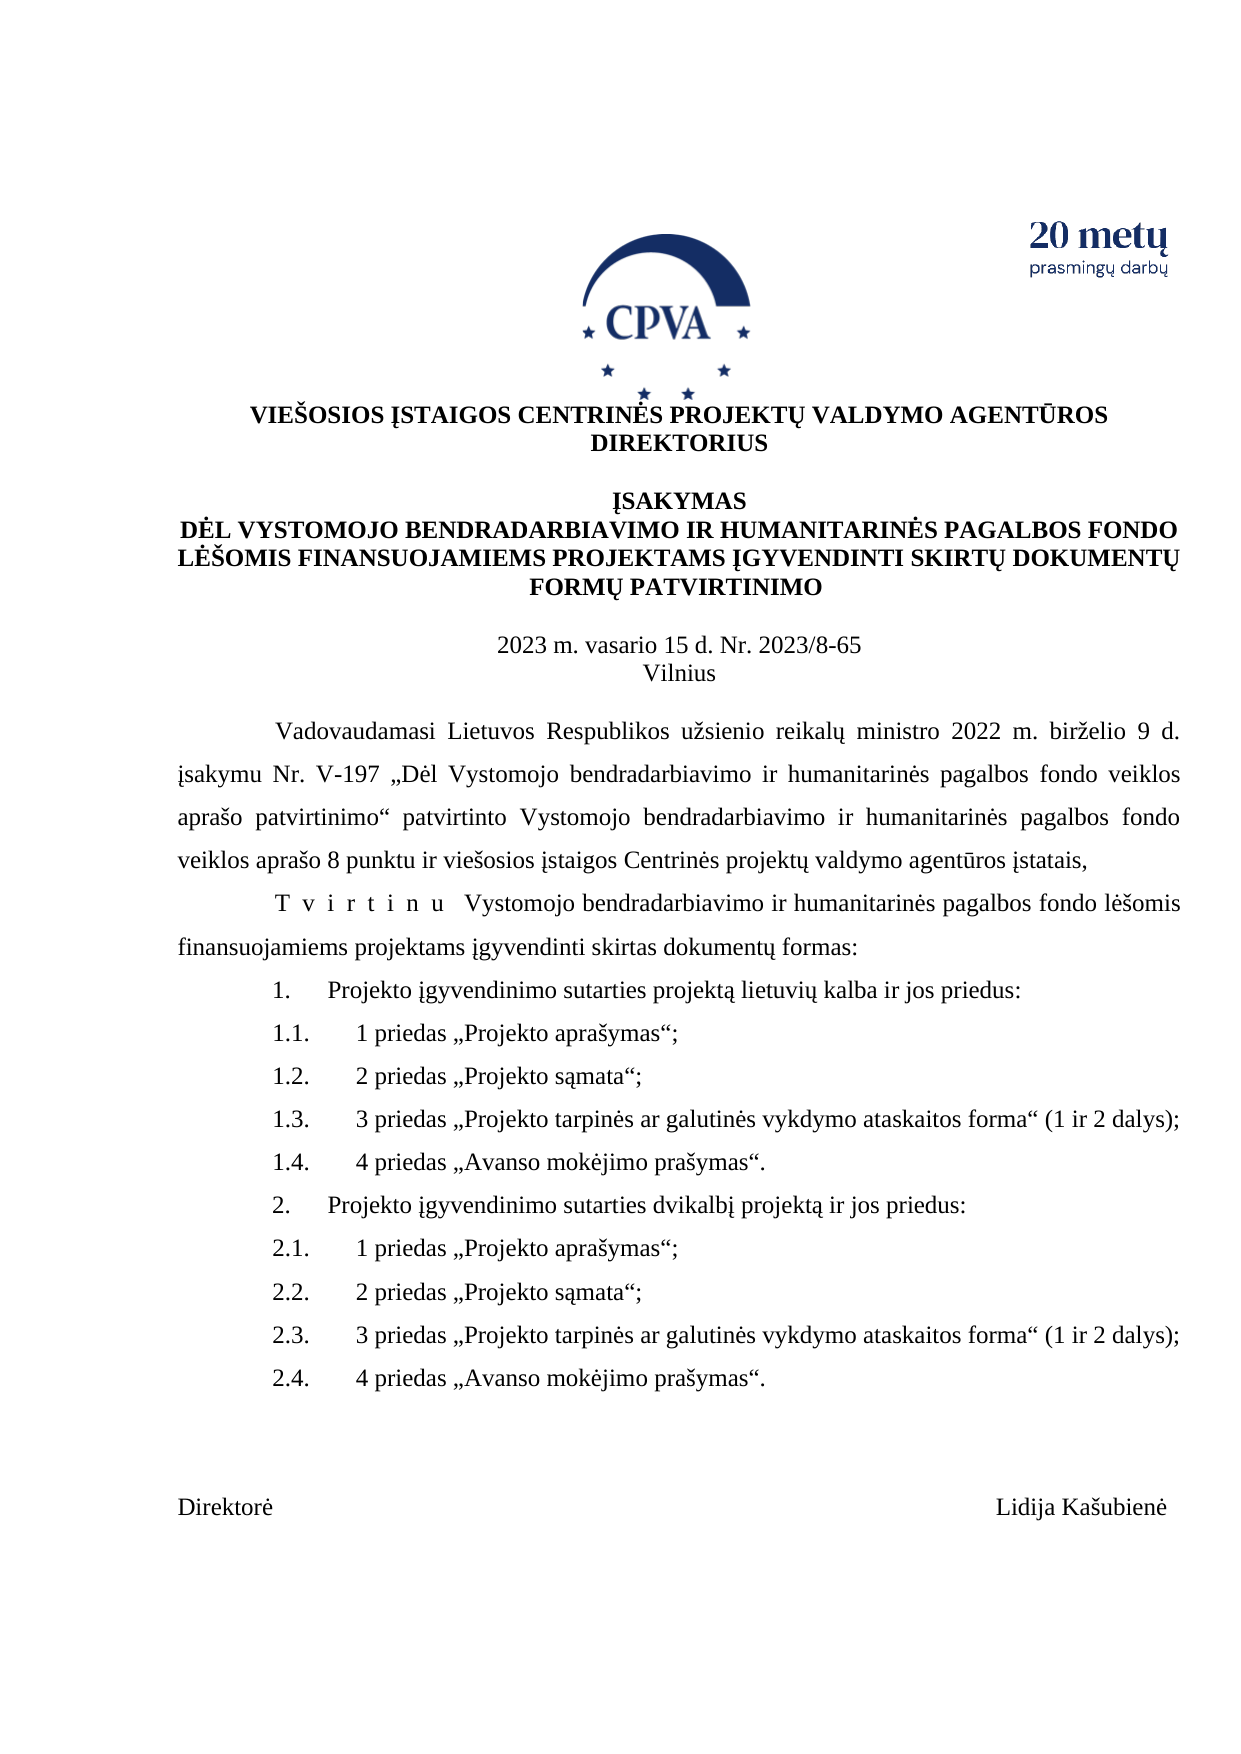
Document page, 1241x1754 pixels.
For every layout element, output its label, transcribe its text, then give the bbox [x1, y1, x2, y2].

text 1.2. 2 priedas „Projekto sąmata“; [272, 1061, 1181, 1090]
text 1.4. 4 priedas „Avanso mokėjimo prašymas“. [272, 1147, 1181, 1176]
text DĖL VYSTOMOJO BENDRADARBIAVIMO IR HUMANITARINĖS PAGALBOS FONDO LĖŠOMIS FINANSUOJAMIEMS PROJEKTAMS ĮGYVENDINTI SKIRTŲ DOKUMENTŲ FORMŲ PATVIRTINIMO [177, 515, 1181, 601]
text DIREKTORIUS [177, 428, 1181, 457]
text ĮSAKYMAS [177, 486, 1181, 515]
text 1.3. 3 priedas „Projekto tarpinės ar galutinės vykdymo ataskaitos forma“ (1 ir 2 dalys); [272, 1104, 1181, 1133]
text 1. Projekto įgyvendinimo sutarties projektą lietuvių kalba ir jos priedus: [177, 975, 1181, 1003]
text Direktorė Lidija Kašubienė [177, 1492, 1181, 1521]
text VIEŠOSIOS ĮSTAIGOS CENTRINĖS PROJEKTŲ VALDYMO AGENTŪROS [177, 400, 1181, 428]
text 2023 m. vasario 15 d. Nr. 2023/8-65 [177, 630, 1181, 658]
text 2.2. 2 priedas „Projekto sąmata“; [272, 1277, 1181, 1305]
text 1.1. 1 priedas „Projekto aprašymas“; [272, 1018, 1181, 1047]
text 2.3. 3 priedas „Projekto tarpinės ar galutinės vykdymo ataskaitos forma“ (1 ir 2 dalys); [272, 1320, 1181, 1348]
text Vilnius [177, 658, 1181, 687]
text 2.1. 1 priedas „Projekto aprašymas“; [272, 1233, 1181, 1262]
text Vadovaudamasi Lietuvos Respublikos užsienio reikalų ministro 2022 m. birželio 9 d. įsakymu Nr. V-197 „Dėl Vystomojo bendradarbiavimo ir humanitarinės pagalbos fondo veiklos aprašo patvirtinimo“ patvirtinto Vystomojo bendradarbiavimo ir humanitarinės pagalbos fondo veiklos aprašo 8 punktu ir viešosios įstaigos Centrinės projektų valdymo agentūros įstatais, [177, 716, 1181, 874]
text Tvirtinu Vystomojo bendradarbiavimo ir humanitarinės pagalbos fondo lėšomis finansuojamiems projektams įgyvendinti skirtas dokumentų formas: [177, 888, 1181, 960]
text 2.4. 4 priedas „Avanso mokėjimo prašymas“. [272, 1363, 1181, 1392]
text 2. Projekto įgyvendinimo sutarties dvikalbį projektą ir jos priedus: [177, 1190, 1181, 1219]
